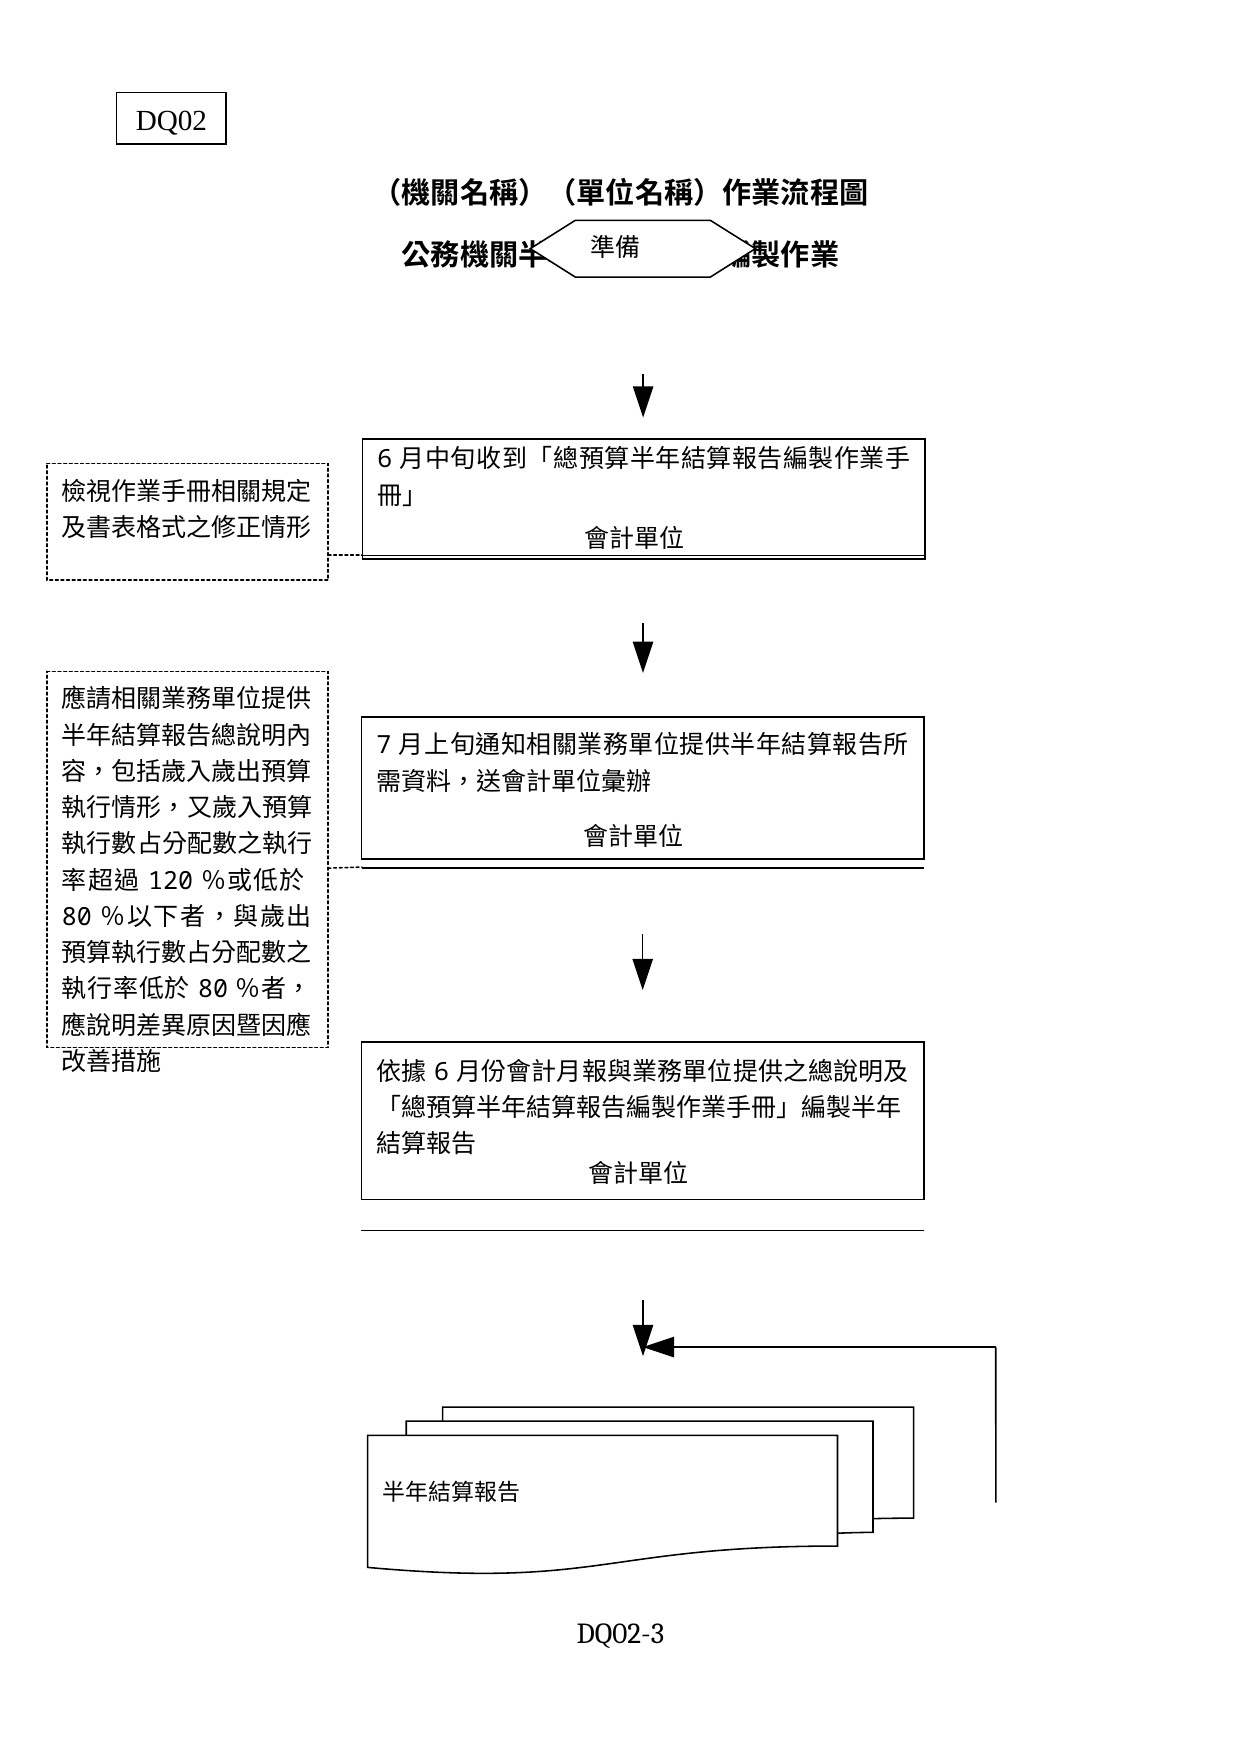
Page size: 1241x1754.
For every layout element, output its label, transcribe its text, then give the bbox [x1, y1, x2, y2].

text ， [328, 711, 1122, 774]
text DQ02 [132, 110, 210, 135]
text [117, 93, 225, 143]
text （機關名稱）（單位名稱）作業流程圖 [118, 149, 1122, 211]
text 公務機關半年結算報告之編製作業 [118, 211, 1122, 274]
